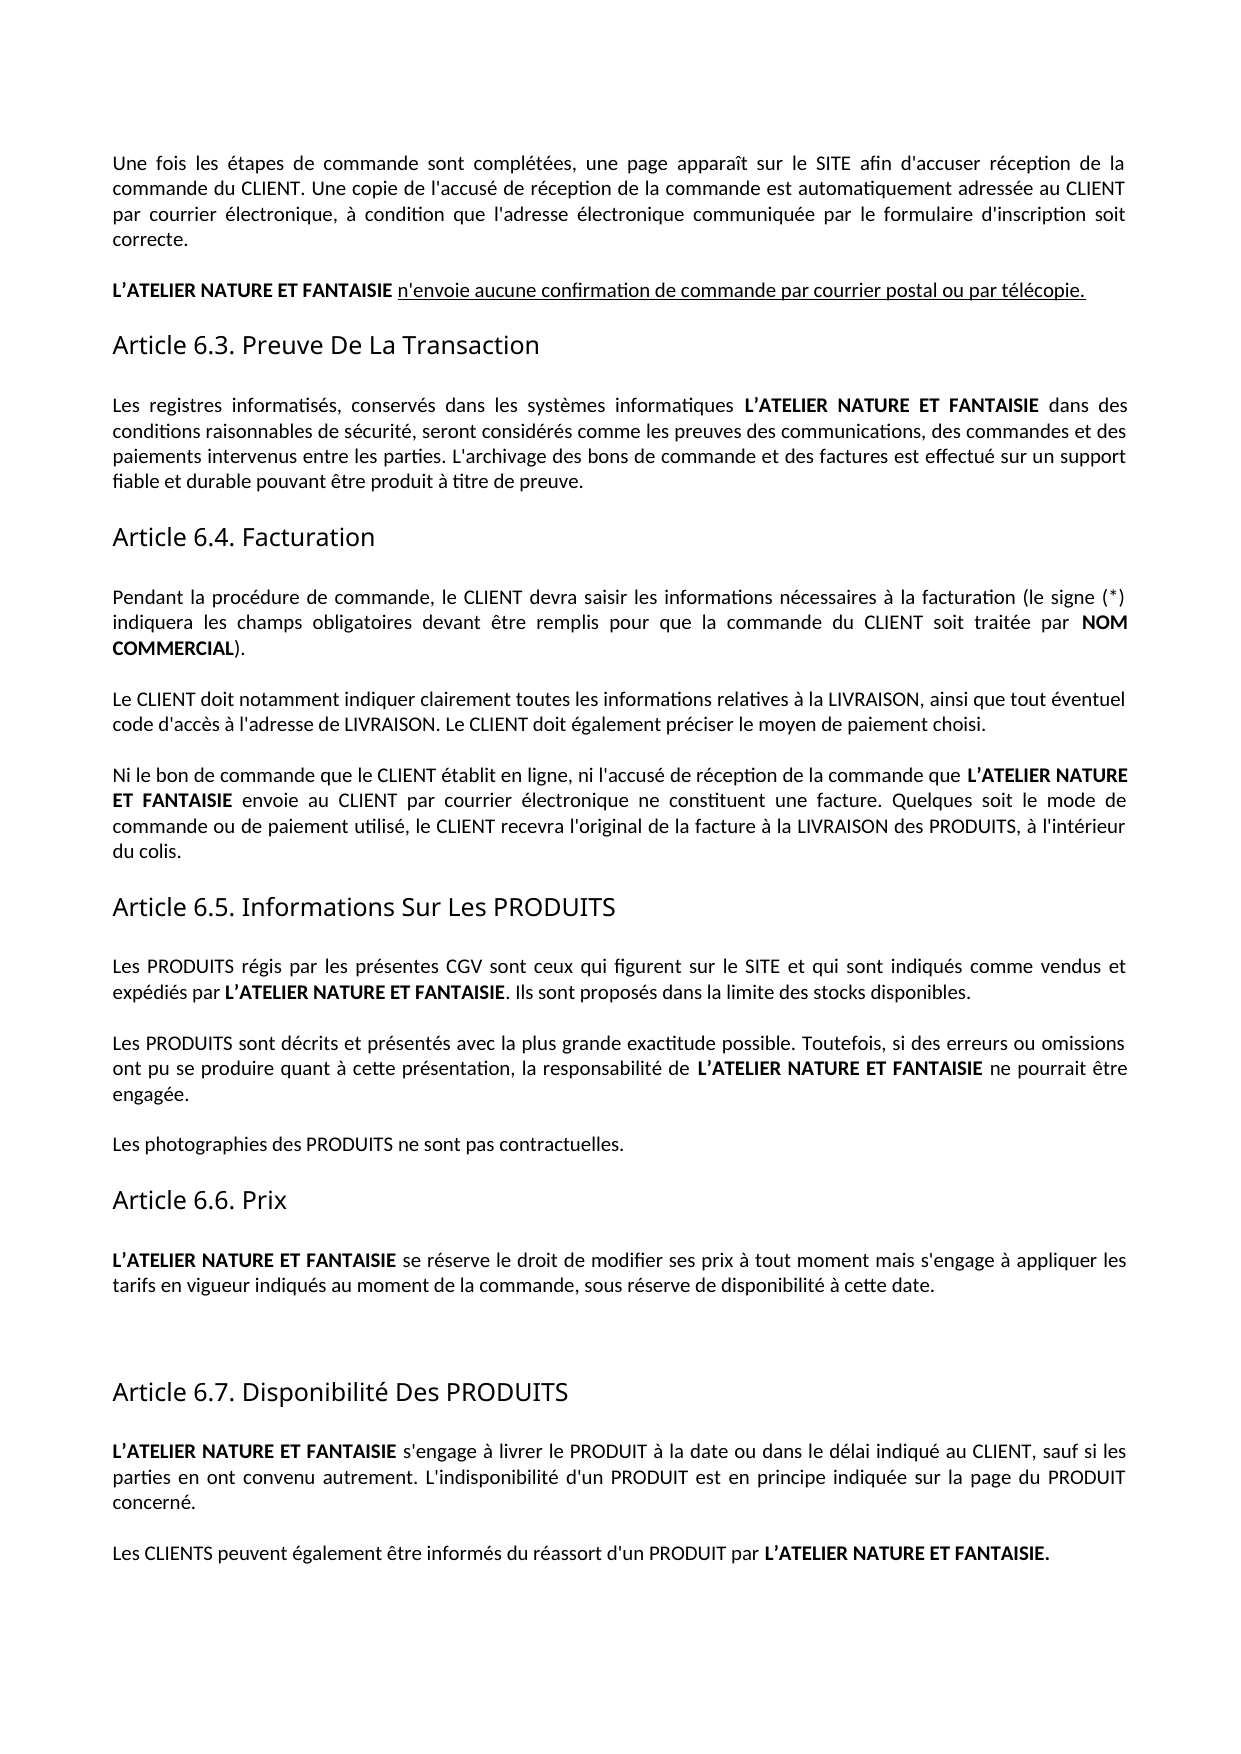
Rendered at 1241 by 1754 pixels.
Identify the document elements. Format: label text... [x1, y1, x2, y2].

subtitle Article 6.7. Disponibilité Des PRODUITS [112, 1374, 1128, 1408]
subtitle Article 6.5. Informations Sur Les PRODUITS [112, 889, 1128, 923]
text Les PRODUITS régis par les présentes CGV sont ceux qui figurent sur le SITE et qui sont indiqués comme vendus et expédiés par L’ATELIER NATURE ET FANTAISIE. Ils sont proposés dans la limite des stocks disponibles. [112, 954, 1128, 1004]
text L’ATELIER NATURE ET FANTAISIE se réserve le droit de modifier ses prix à tout moment mais s'engage à appliquer les tarifs en vigueur indiqués au moment de la commande, sous réserve de disponibilité à cette date. [112, 1247, 1128, 1298]
subtitle Article 6.4. Facturation [112, 519, 1128, 554]
text Ni le bon de commande que le CLIENT établit en ligne, ni l'accusé de réception de la commande que L’ATELIER NATURE ET FANTAISIE envoie au CLIENT par courrier électronique ne constituent une facture. Quelques soit le mode de commande ou de paiement utilisé, le CLIENT recevra l'original de la facture à la LIVRAISON des PRODUITS, à l'intérieur du colis. [112, 762, 1128, 864]
text Une fois les étapes de commande sont complétées, une page apparaît sur le SITE afin d'accuser réception de la commande du CLIENT. Une copie de l'accusé de réception de la commande est automatiquement adressée au CLIENT par courrier électronique, à condition que l'adresse électronique communiquée par le formulaire d'inscription soit correcte. [112, 150, 1128, 252]
text Le CLIENT doit notamment indiquer clairement toutes les informations relatives à la LIVRAISON, ainsi que tout éventuel code d'accès à l'adresse de LIVRAISON. Le CLIENT doit également préciser le moyen de paiement choisi. [112, 686, 1128, 737]
subtitle Article 6.6. Prix [112, 1182, 1128, 1217]
subtitle Article 6.3. Preuve De La Transaction [112, 328, 1128, 362]
text L’ATELIER NATURE ET FANTAISIE s'engage à livrer le PRODUIT à la date ou dans le délai indiqué au CLIENT, sauf si les parties en ont convenu autrement. L'indisponibilité d'un PRODUIT est en principe indiquée sur la page du PRODUIT concerné. [112, 1439, 1128, 1515]
text L’ATELIER NATURE ET FANTAISIE n'envoie aucune confirmation de commande par courrier postal ou par télécopie. [112, 277, 1128, 302]
text Les CLIENTS peuvent également être informés du réassort d'un PRODUIT par L’ATELIER NATURE ET FANTAISIE. [112, 1540, 1128, 1566]
text Les registres informatisés, conservés dans les systèmes informatiques L’ATELIER NATURE ET FANTAISIE dans des conditions raisonnables de sécurité, seront considérés comme les preuves des communications, des commandes et des paiements intervenus entre les parties. L'archivage des bons de commande et des factures est effectué sur un support fiable et durable pouvant être produit à titre de preuve. [112, 392, 1128, 494]
text Les PRODUITS sont décrits et présentés avec la plus grande exactitude possible. Toutefois, si des erreurs ou omissions ont pu se produire quant à cette présentation, la responsabilité de L’ATELIER NATURE ET FANTAISIE ne pourrait être engagée. [112, 1030, 1128, 1106]
text Les photographies des PRODUITS ne sont pas contractuelles. [112, 1132, 1128, 1157]
text Pendant la procédure de commande, le CLIENT devra saisir les informations nécessaires à la facturation (le signe (*) indiquera les champs obligatoires devant être remplis pour que la commande du CLIENT soit traitée par NOM COMMERCIAL). [112, 584, 1128, 660]
